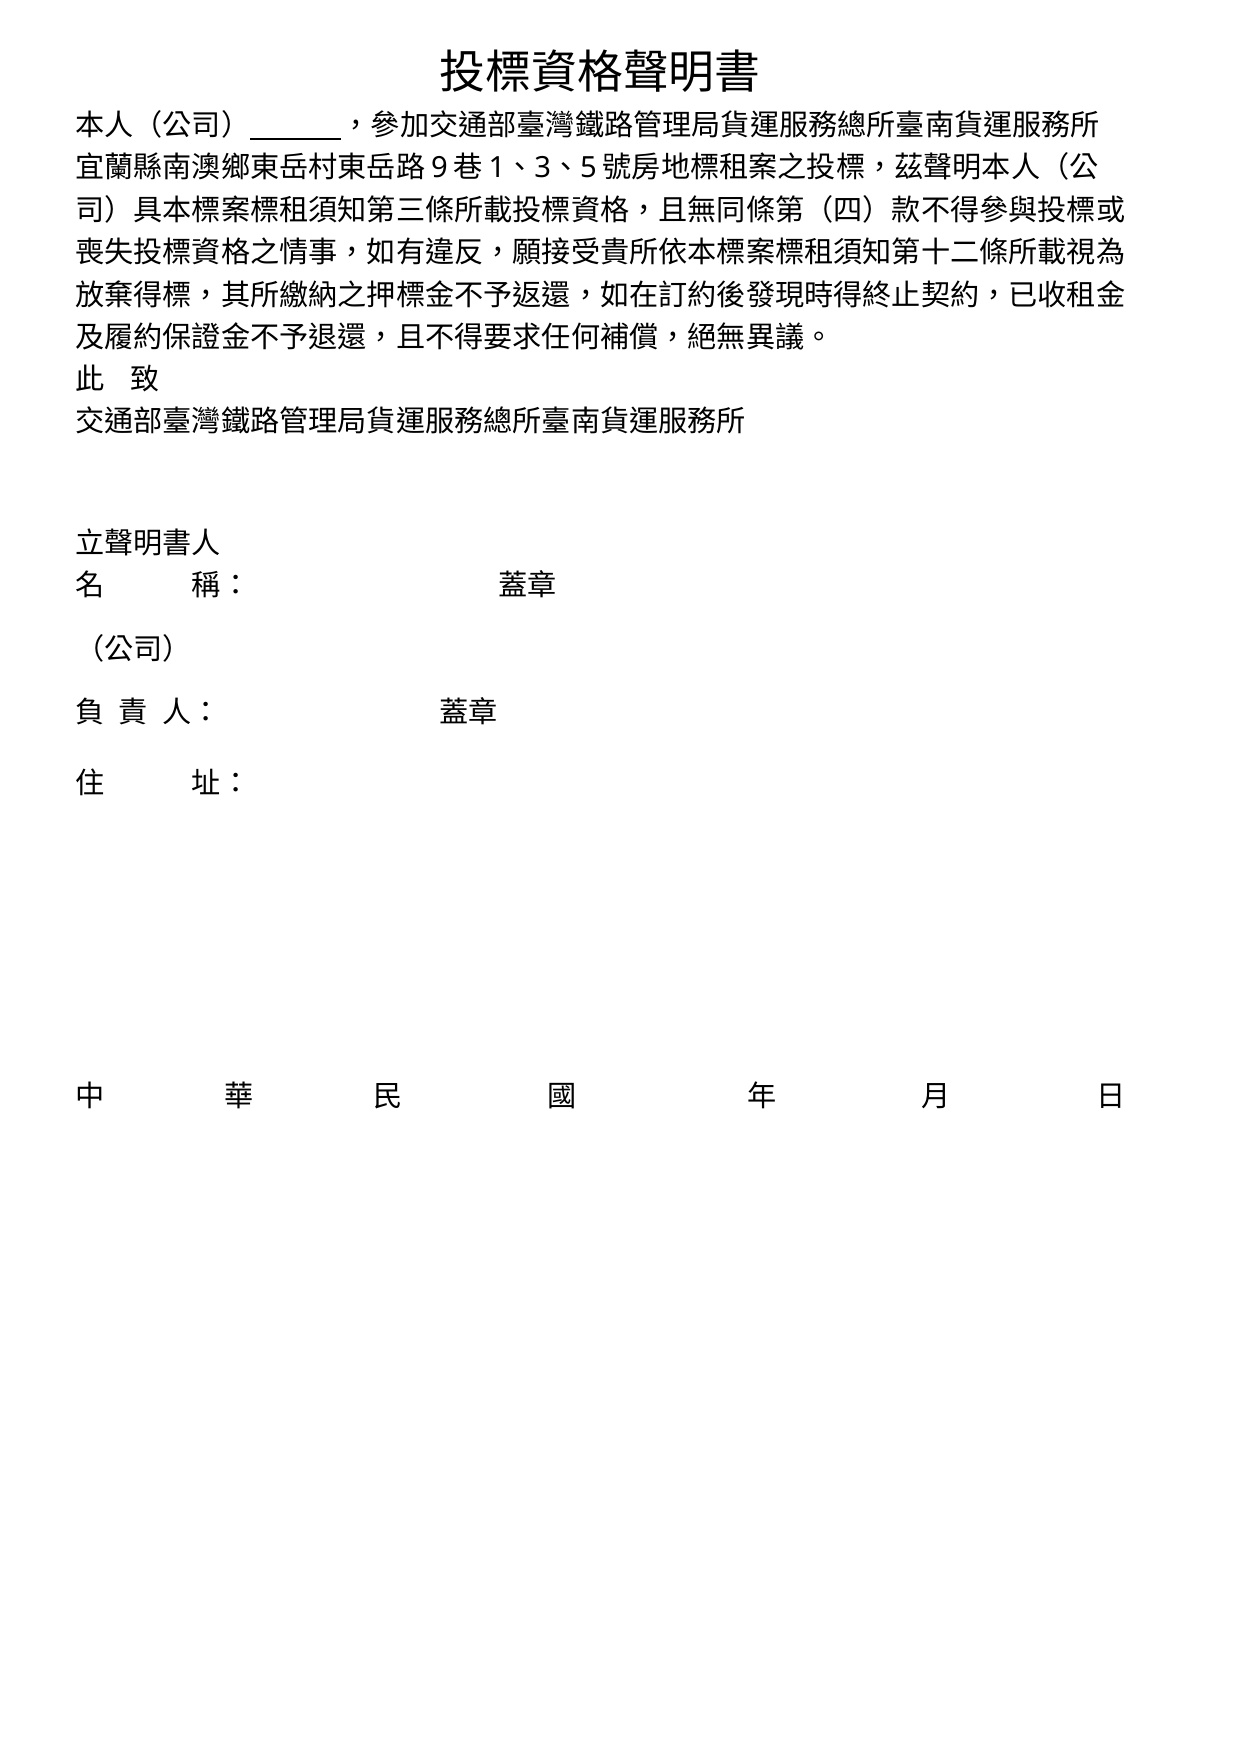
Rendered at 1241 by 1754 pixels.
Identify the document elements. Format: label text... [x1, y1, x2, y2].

text 立聲明書人 [75, 519, 1125, 562]
text 交通部臺灣鐵路管理局貨運服務總所臺南貨運服務所 [75, 398, 1125, 440]
text 本人（公司） ，參加交通部臺灣鐵路管理局貨運服務總所臺南貨運服務所宜蘭縣南澳鄉東岳村東岳路9巷1、3、5號房地標租案之投標，茲聲明本人（公司）具本標案標租須知第三條所載投標資格，且無同條第（四）款不得參與投標或喪失投標資格之情事，如有違反，願接受貴所依本標案標租須知第十二條所載視為放棄得標，其所繳納之押標金不予返還，如在訂約後發現時得終止契約，已收租金及履約保證金不予退還，且不得要求任何補償，絕無異議。 [75, 102, 1125, 356]
text 住 址： [75, 752, 1125, 804]
text 負 責 人： 蓋章 [75, 689, 1125, 731]
text 此 致 [75, 356, 1125, 398]
text 名 稱： 蓋章 [75, 562, 1125, 604]
text 中 華 民 國 年 月 日 [75, 1065, 1125, 1117]
text 投標資格聲明書 [75, 35, 1125, 102]
text （公司） [75, 625, 1125, 668]
